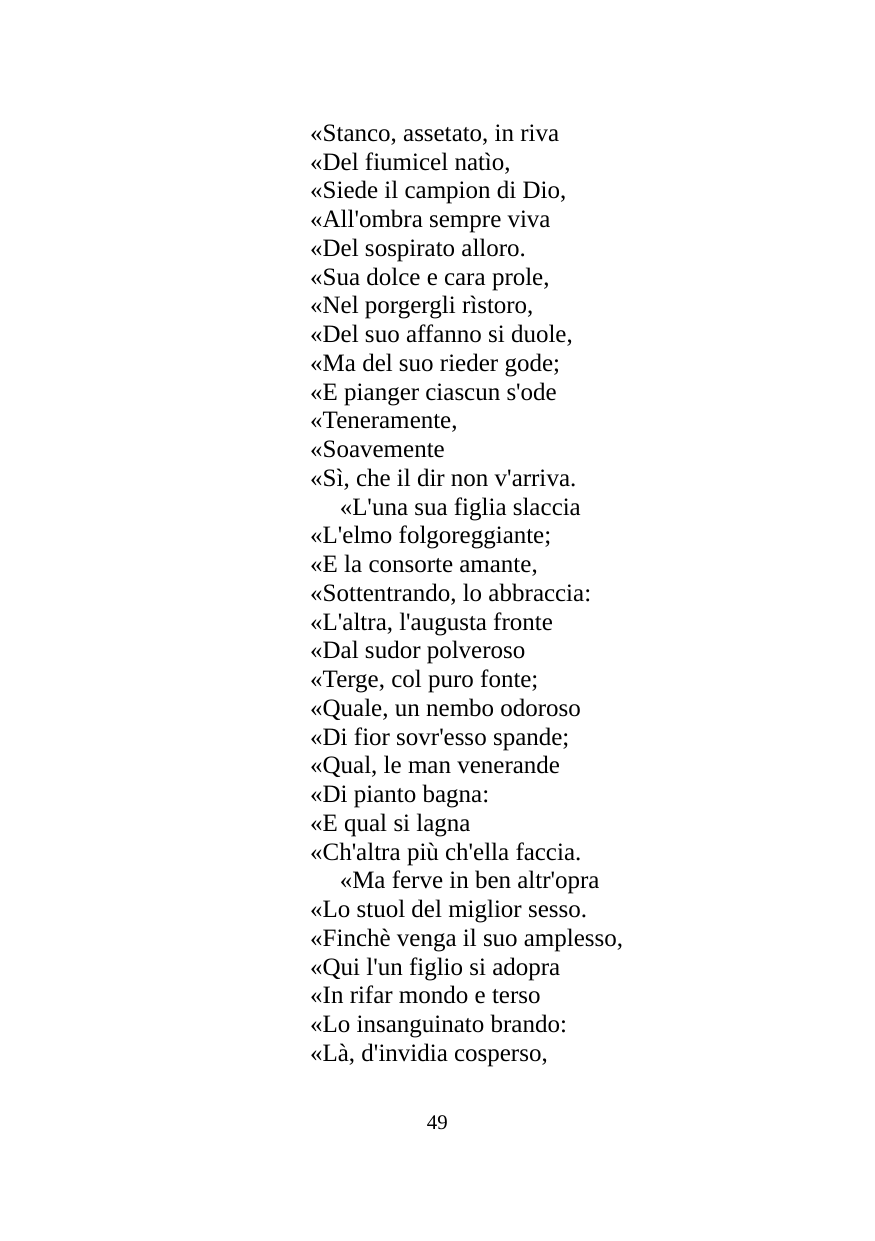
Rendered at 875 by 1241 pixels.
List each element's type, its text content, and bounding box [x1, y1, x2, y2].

table_cell [86, 106, 239, 1078]
table_cell «Stanco, assetato, in riva «Del fiumicel natìo, «Siede il campion di Dio, «All'ombra sempre viva «Del sospirato alloro. «Sua dolce e cara prole, «Nel porgergli rìstoro, «Del suo affanno si duole, «Ma del suo rieder gode; «E pianger ciascun s'ode «Teneramente, «Soavemente «Sì, che il dir non v'arriva. «L'una sua figlia slaccia «L'elmo folgoreggiante; «E la consorte amante, «Sottentrando, lo abbraccia: «L'altra, l'augusta fronte «Dal sudor polveroso «Terge, col puro fonte; «Quale, un nembo odoroso «Di fior sovr'esso spande; «Qual, le man venerande «Di pianto bagna: «E qual si lagna «Ch'altra più ch'ella faccia. «Ma ferve in ben altr'opra «Lo stuol del miglior sesso. «Finchè venga il suo amplesso, «Qui l'un figlio si adopra «In rifar mondo e terso «Lo insanguinato brando: «Là, d'invidia cosperso, [239, 106, 789, 1078]
